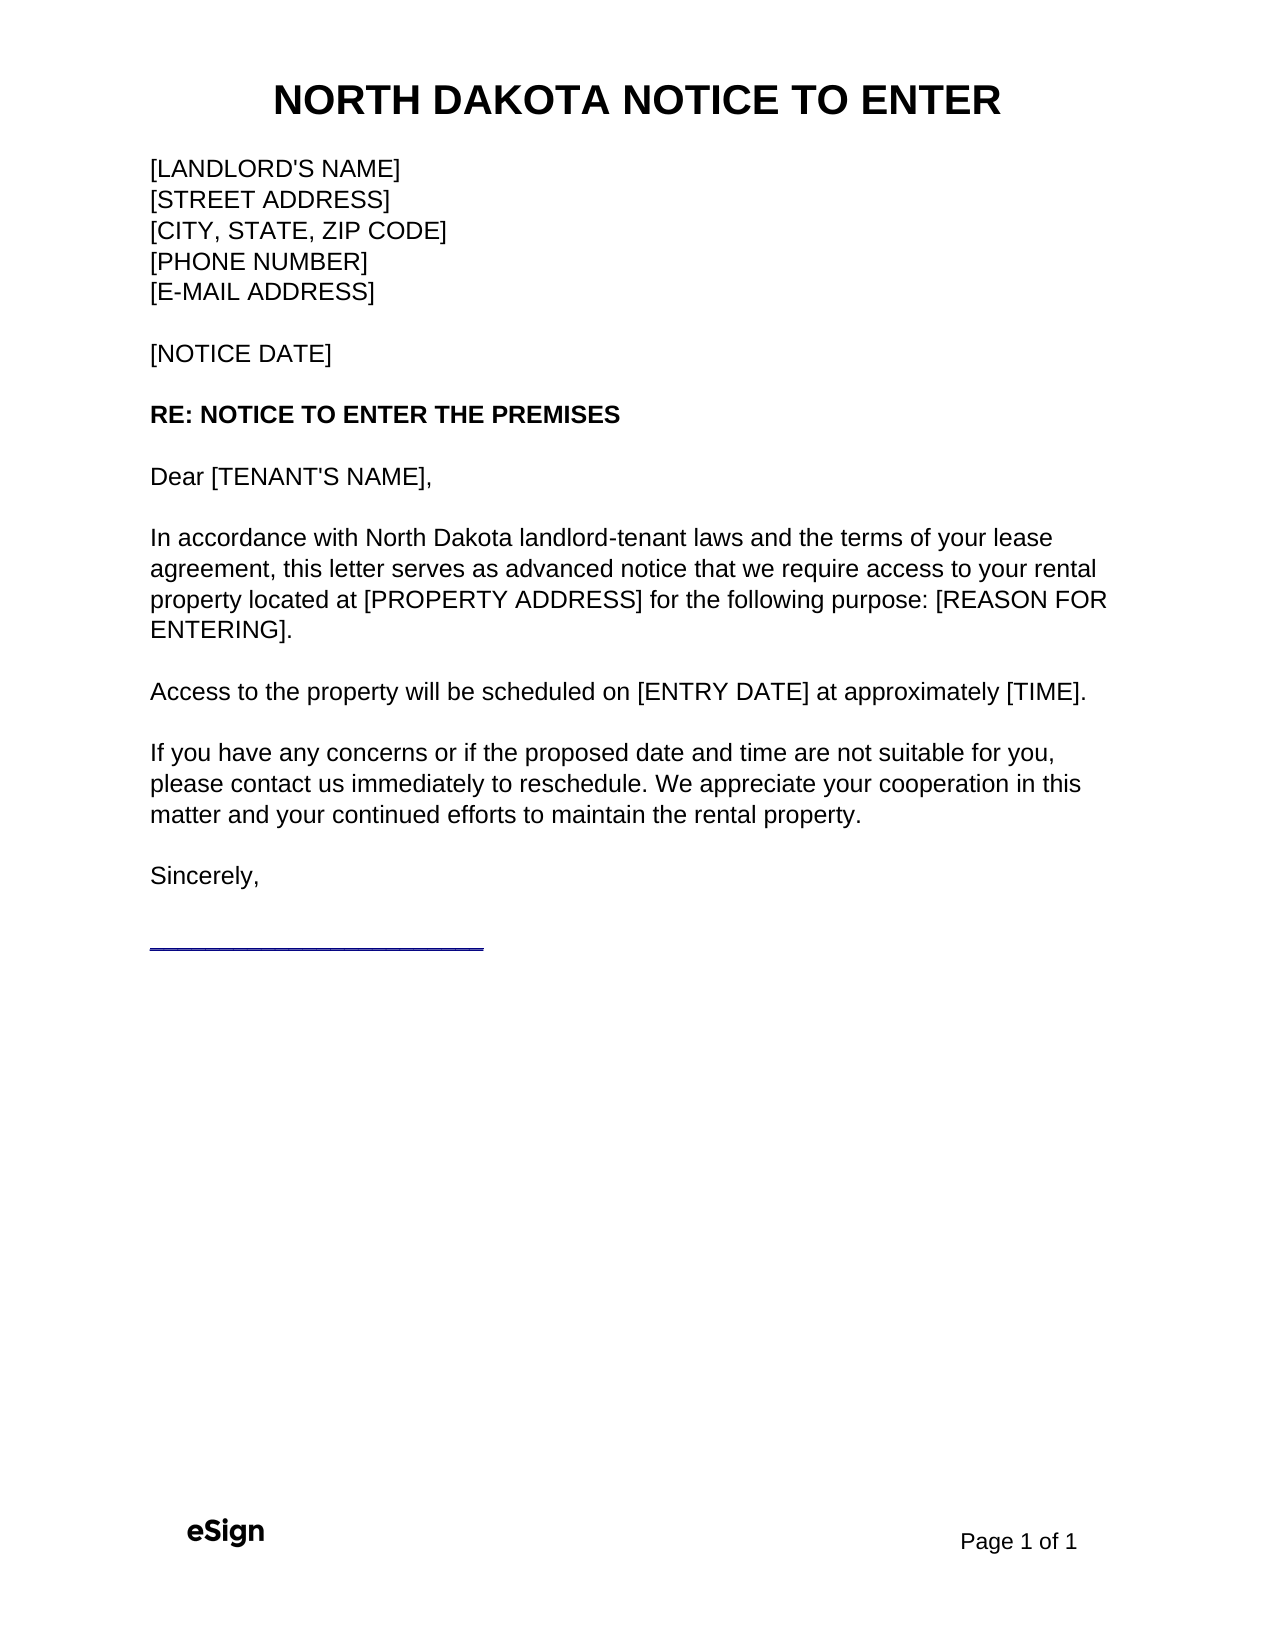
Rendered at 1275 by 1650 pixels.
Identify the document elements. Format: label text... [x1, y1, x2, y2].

text [NOTICE DATE] [150, 339, 1125, 367]
text [CITY, STATE, ZIP CODE] [150, 216, 1125, 244]
text Sincerely, [150, 861, 1125, 890]
text [STREET ADDRESS] [150, 185, 1125, 214]
text Dear [TENANT'S NAME], [150, 462, 1125, 490]
text RE: NOTICE TO ENTER THE PREMISES [150, 400, 1125, 429]
text NORTH DAKOTA NOTICE TO ENTER [150, 75, 1125, 123]
text [LANDLORD'S NAME] [150, 154, 1125, 183]
text In accordance with North Dakota landlord-tenant laws and the terms of your lease agreement, this letter serves as advanced notice that we require access to your rental property located at [PROPERTY ADDRESS] for the following purpose: [REASON FOR ENTERING]. [150, 523, 1125, 644]
text [E-MAIL ADDRESS] [150, 277, 1125, 306]
text Access to the property will be scheduled on [ENTRY DATE] at approximately [TIME]. [150, 677, 1125, 706]
text ________________________ [150, 923, 1125, 951]
text [PHONE NUMBER] [150, 247, 1125, 275]
text If you have any concerns or if the proposed date and time are not suitable for you, please contact us immediately to reschedule. We appreciate your cooperation in this matter and your continued efforts to maintain the rental property. [150, 738, 1125, 828]
